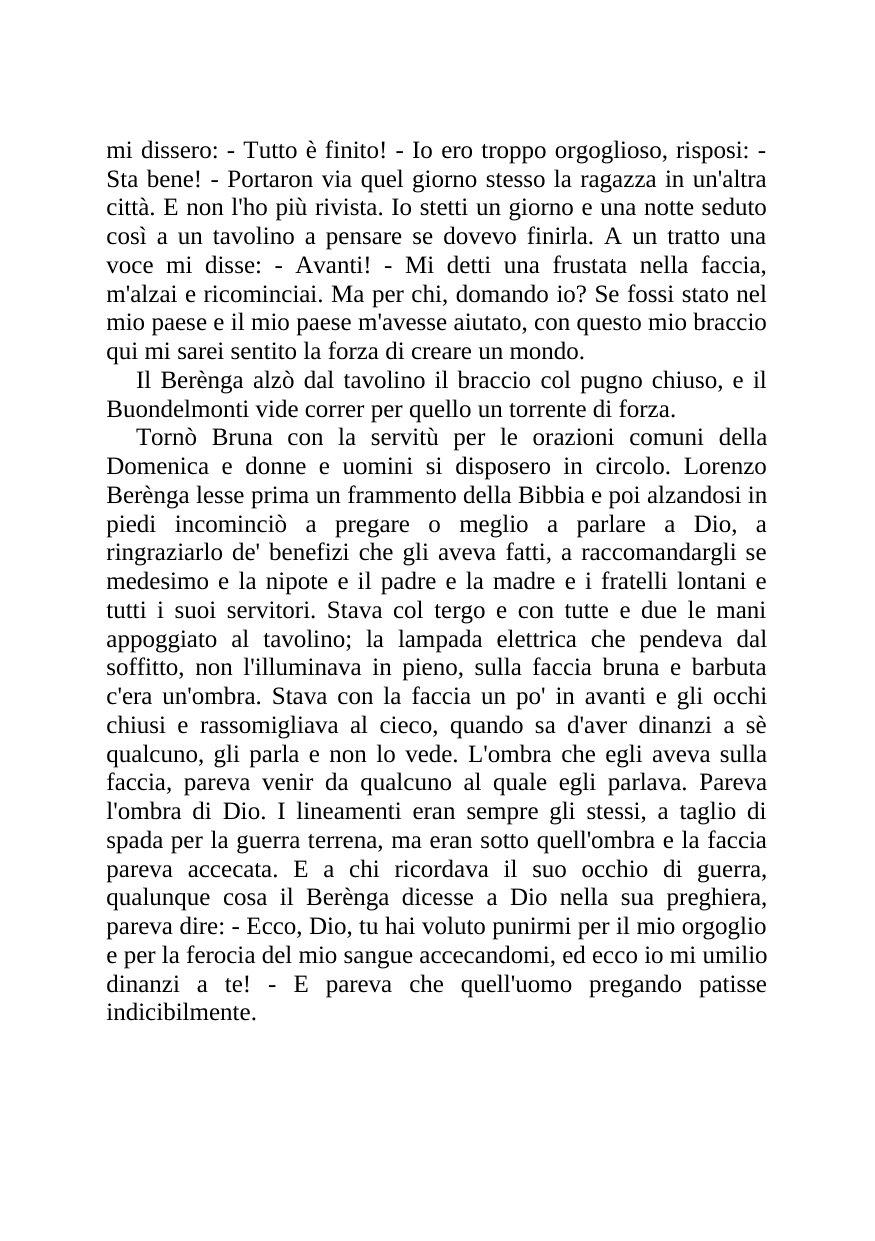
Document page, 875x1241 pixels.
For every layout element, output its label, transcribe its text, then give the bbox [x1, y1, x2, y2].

text mi dissero: - Tutto è finito! - Io ero troppo orgoglioso, risposi: - Sta bene! - Portaron via quel giorno stesso la ragazza in un'altra città. E non l'ho più rivista. Io stetti un giorno e una notte seduto così a un tavolino a pensare se dovevo finirla. A un tratto una voce mi disse: - Avanti! - Mi detti una frustata nella faccia, m'alzai e ricominciai. Ma per chi, domando io? Se fossi stato nel mio paese e il mio paese m'avesse aiutato, con questo mio braccio qui mi sarei sentito la forza di creare un mondo. [106, 135, 768, 365]
text Tornò Bruna con la servitù per le orazioni comuni della Domenica e donne e uomini si disposero in circolo. Lorenzo Berènga lesse prima un frammento della Bibbia e poi alzandosi in piedi incominciò a pregare o meglio a parlare a Dio, a ringraziarlo de' benefizi che gli aveva fatti, a raccomandargli se medesimo e la nipote e il padre e la madre e i fratelli lontani e tutti i suoi servitori. Stava col tergo e con tutte e due le mani appoggiato al tavolino; la lampada elettrica che pendeva dal soffitto, non l'illuminava in pieno, sulla faccia bruna e barbuta c'era un'ombra. Stava con la faccia un po' in avanti e gli occhi chiusi e rassomigliava al cieco, quando sa d'aver dinanzi a sè qualcuno, gli parla e non lo vede. L'ombra che egli aveva sulla faccia, pareva venir da qualcuno al quale egli parlava. Pareva l'ombra di Dio. I lineamenti eran sempre gli stessi, a taglio di spada per la guerra terrena, ma eran sotto quell'ombra e la faccia pareva accecata. E a chi ricordava il suo occhio di guerra, qualunque cosa il Berènga dicesse a Dio nella sua preghiera, pareva dire: - Ecco, Dio, tu hai voluto punirmi per il mio orgoglio e per la ferocia del mio sangue accecandomi, ed ecco io mi umilio dinanzi a te! - E pareva che quell'uomo pregando patisse indicibilmente. [106, 422, 768, 1026]
text Il Berènga alzò dal tavolino il braccio col pugno chiuso, e il Buondelmonti vide correr per quello un torrente di forza. [106, 365, 768, 422]
